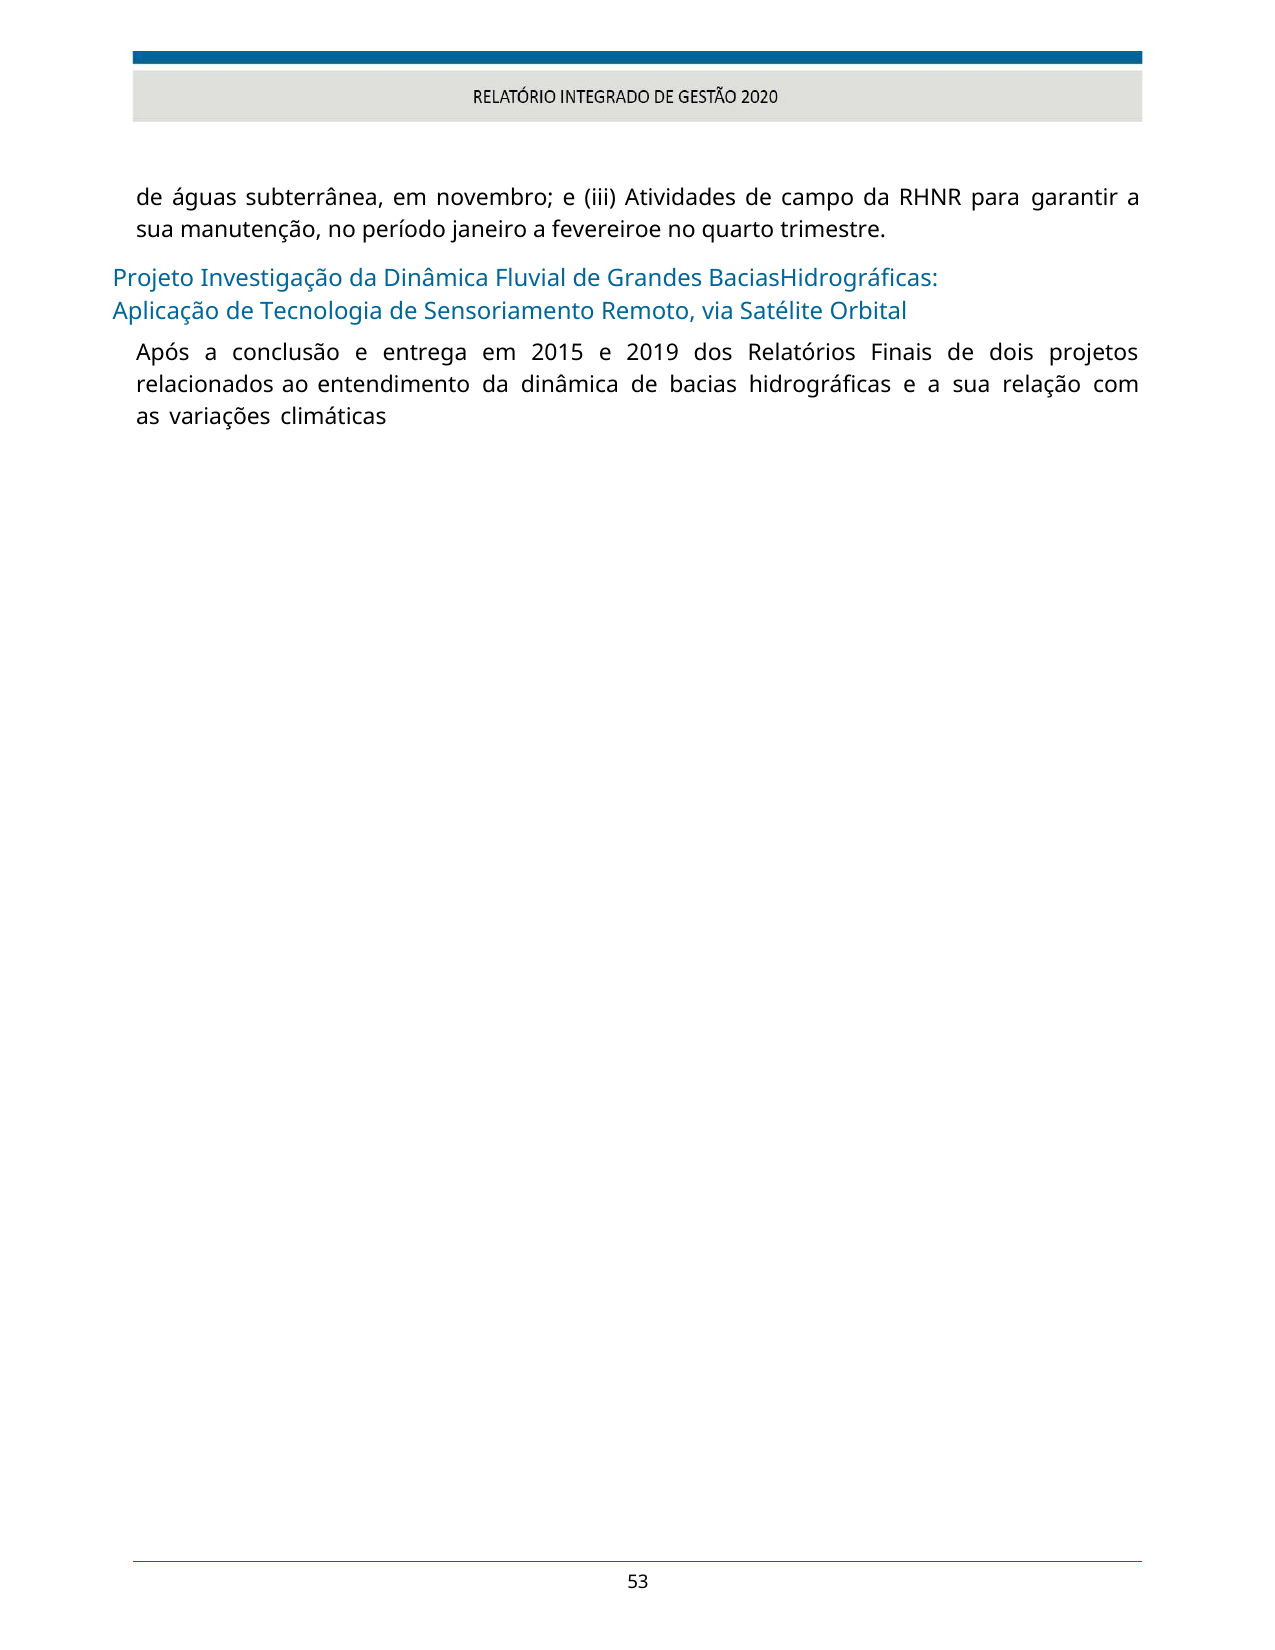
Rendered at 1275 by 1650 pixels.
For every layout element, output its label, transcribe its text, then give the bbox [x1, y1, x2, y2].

subtitle Projeto Investigação da Dinâmica Fluvial de Grandes BaciasHidrográficas: Aplicação de Tecnologia de Sensoriamento Remoto, via Satélite Orbital [112, 261, 1036, 326]
text Após a conclusão e entrega em 2015 e 2019 dos Relatórios Finais de dois projetos relacionados ao entendimento da dinâmica de bacias hidrográficas e a sua relação com as variações climáticas [136, 336, 1139, 431]
text de águas subterrânea, em novembro; e (iii) Atividades de campo da RHNR para garantir a sua manutenção, no período janeiro a fevereiroe no quarto trimestre. [136, 181, 1140, 245]
